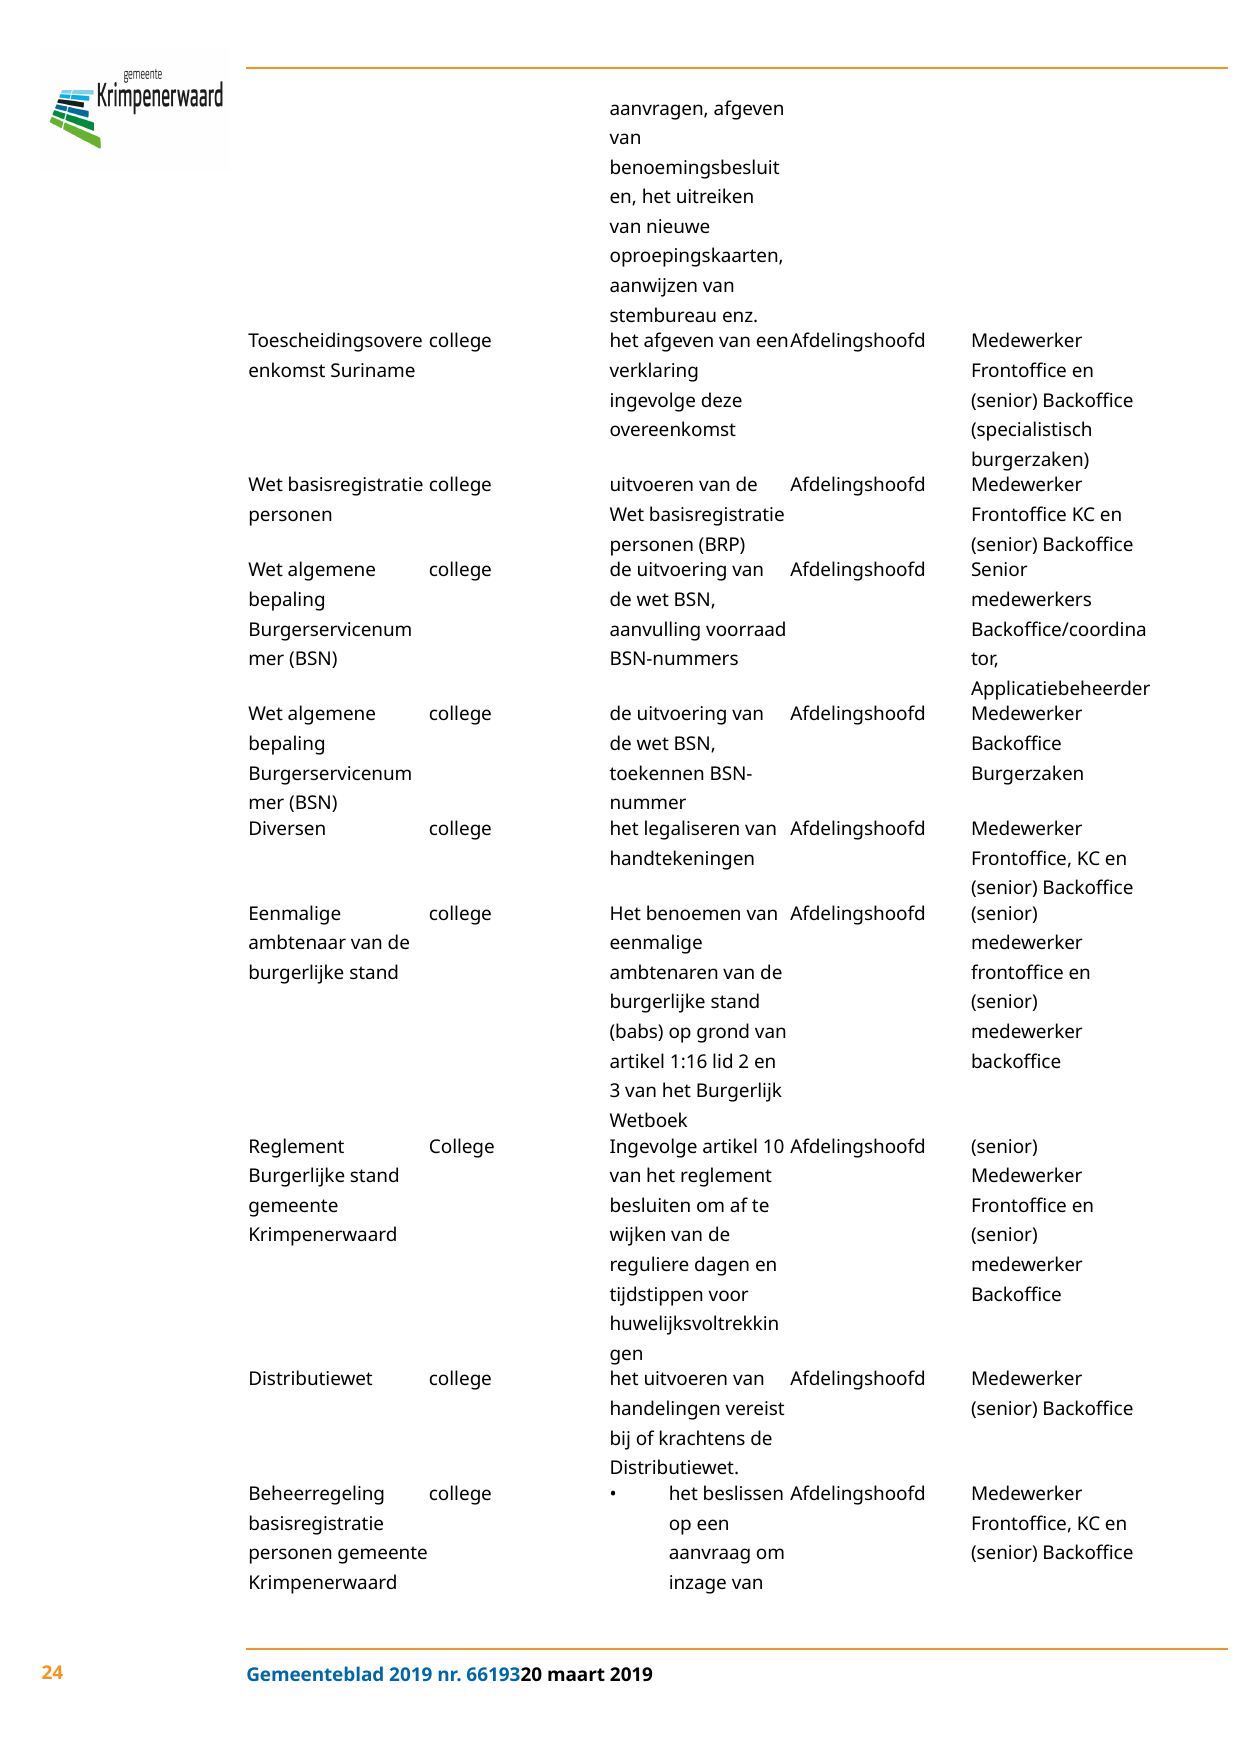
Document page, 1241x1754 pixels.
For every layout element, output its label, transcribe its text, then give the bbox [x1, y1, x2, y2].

table_cell college [429, 701, 609, 815]
table_cell (senior) medewerker frontoffice en (senior) medewerker backoffice [971, 900, 1152, 1133]
table_cell college [429, 557, 609, 701]
table_cell uitvoeren van de Wet basisregistratie personen (BRP) [609, 472, 790, 557]
table_cell Het benoemen van eenmalige ambtenaren van de burgerlijke stand (babs) op grond van artikel 1:16 lid 2 en 3 van het Burgerlijk Wetboek [609, 900, 790, 1133]
table_cell Medewerker (senior) Backoffice [971, 1366, 1152, 1480]
table_cell College [429, 1133, 609, 1366]
table_cell [429, 95, 609, 328]
table_cell Diversen [248, 815, 429, 900]
table_cell Medewerker Frontoffice en (senior) Backoffice (specialistisch burgerzaken) [971, 328, 1152, 472]
table_cell Medewerker Frontoffice, KC en (senior) Backoffice [971, 815, 1152, 900]
table_cell college [429, 472, 609, 557]
table_cell Afdelingshoofd [790, 1133, 971, 1366]
picture [41, 47, 231, 172]
table_cell Beheerregeling basisregistratie personen gemeente Krimpenerwaard [248, 1480, 429, 1594]
table_cell Afdelingshoofd [790, 1366, 971, 1480]
table_cell college [429, 1366, 609, 1480]
table_cell [790, 95, 971, 328]
table_cell aanvragen, afgeven van benoemingsbesluiten, het uitreiken van nieuwe oproepingskaarten, aanwijzen van stembureau enz. [609, 95, 790, 328]
table_cell Afdelingshoofd [790, 557, 971, 701]
table_cell [248, 95, 429, 328]
table_cell college [429, 900, 609, 1133]
table_cell college [429, 815, 609, 900]
table_cell [971, 95, 1152, 328]
table_cell Medewerker Backoffice Burgerzaken [971, 701, 1152, 815]
table_cell Distributiewet [248, 1366, 429, 1480]
table_cell Medewerker Frontoffice KC en (senior) Backoffice [971, 472, 1152, 557]
table_cell Wet algemene bepaling Burgerservicenummer (BSN) [248, 557, 429, 701]
table_cell Toescheidingsovereenkomst Suriname [248, 328, 429, 472]
table_cell (senior) Medewerker Frontoffice en (senior) medewerker Backoffice [971, 1133, 1152, 1366]
table_cell het afgeven van een verklaring ingevolge deze overeenkomst [609, 328, 790, 472]
table_cell Senior medewerkers Backoffice/coordinator, Applicatiebeheerder [971, 557, 1152, 701]
table_cell de uitvoering van de wet BSN, aanvulling voorraad BSN-nummers [609, 557, 790, 701]
table_cell Afdelingshoofd [790, 328, 971, 472]
table_cell de uitvoering van de wet BSN, toekennen BSN-nummer [609, 701, 790, 815]
table_cell Afdelingshoofd [790, 472, 971, 557]
table_cell Wet basisregistratie personen [248, 472, 429, 557]
table_cell het legaliseren van handtekeningen [609, 815, 790, 900]
table_cell Ingevolge artikel 10 van het reglement besluiten om af te wijken van de reguliere dagen en tijdstippen voor huwelijksvoltrekkingen [609, 1133, 790, 1366]
table_cell Wet algemene bepaling Burgerservicenummer (BSN) [248, 701, 429, 815]
table_cell het uitvoeren van handelingen vereist bij of krachtens de Distributiewet. [609, 1366, 790, 1480]
table_cell Afdelingshoofd [790, 900, 971, 1133]
table_cell Reglement Burgerlijke stand gemeente Krimpenerwaard [248, 1133, 429, 1366]
table_cell college [429, 328, 609, 472]
table_cell het beslissen op een aanvraag om inzage van [609, 1480, 790, 1594]
table_cell Afdelingshoofd [790, 701, 971, 815]
table_cell Eenmalige ambtenaar van de burgerlijke stand [248, 900, 429, 1133]
table_cell college [429, 1480, 609, 1594]
table_cell Afdelingshoofd [790, 1480, 971, 1594]
table_cell Afdelingshoofd [790, 815, 971, 900]
table_cell Medewerker Frontoffice, KC en (senior) Backoffice [971, 1480, 1152, 1594]
